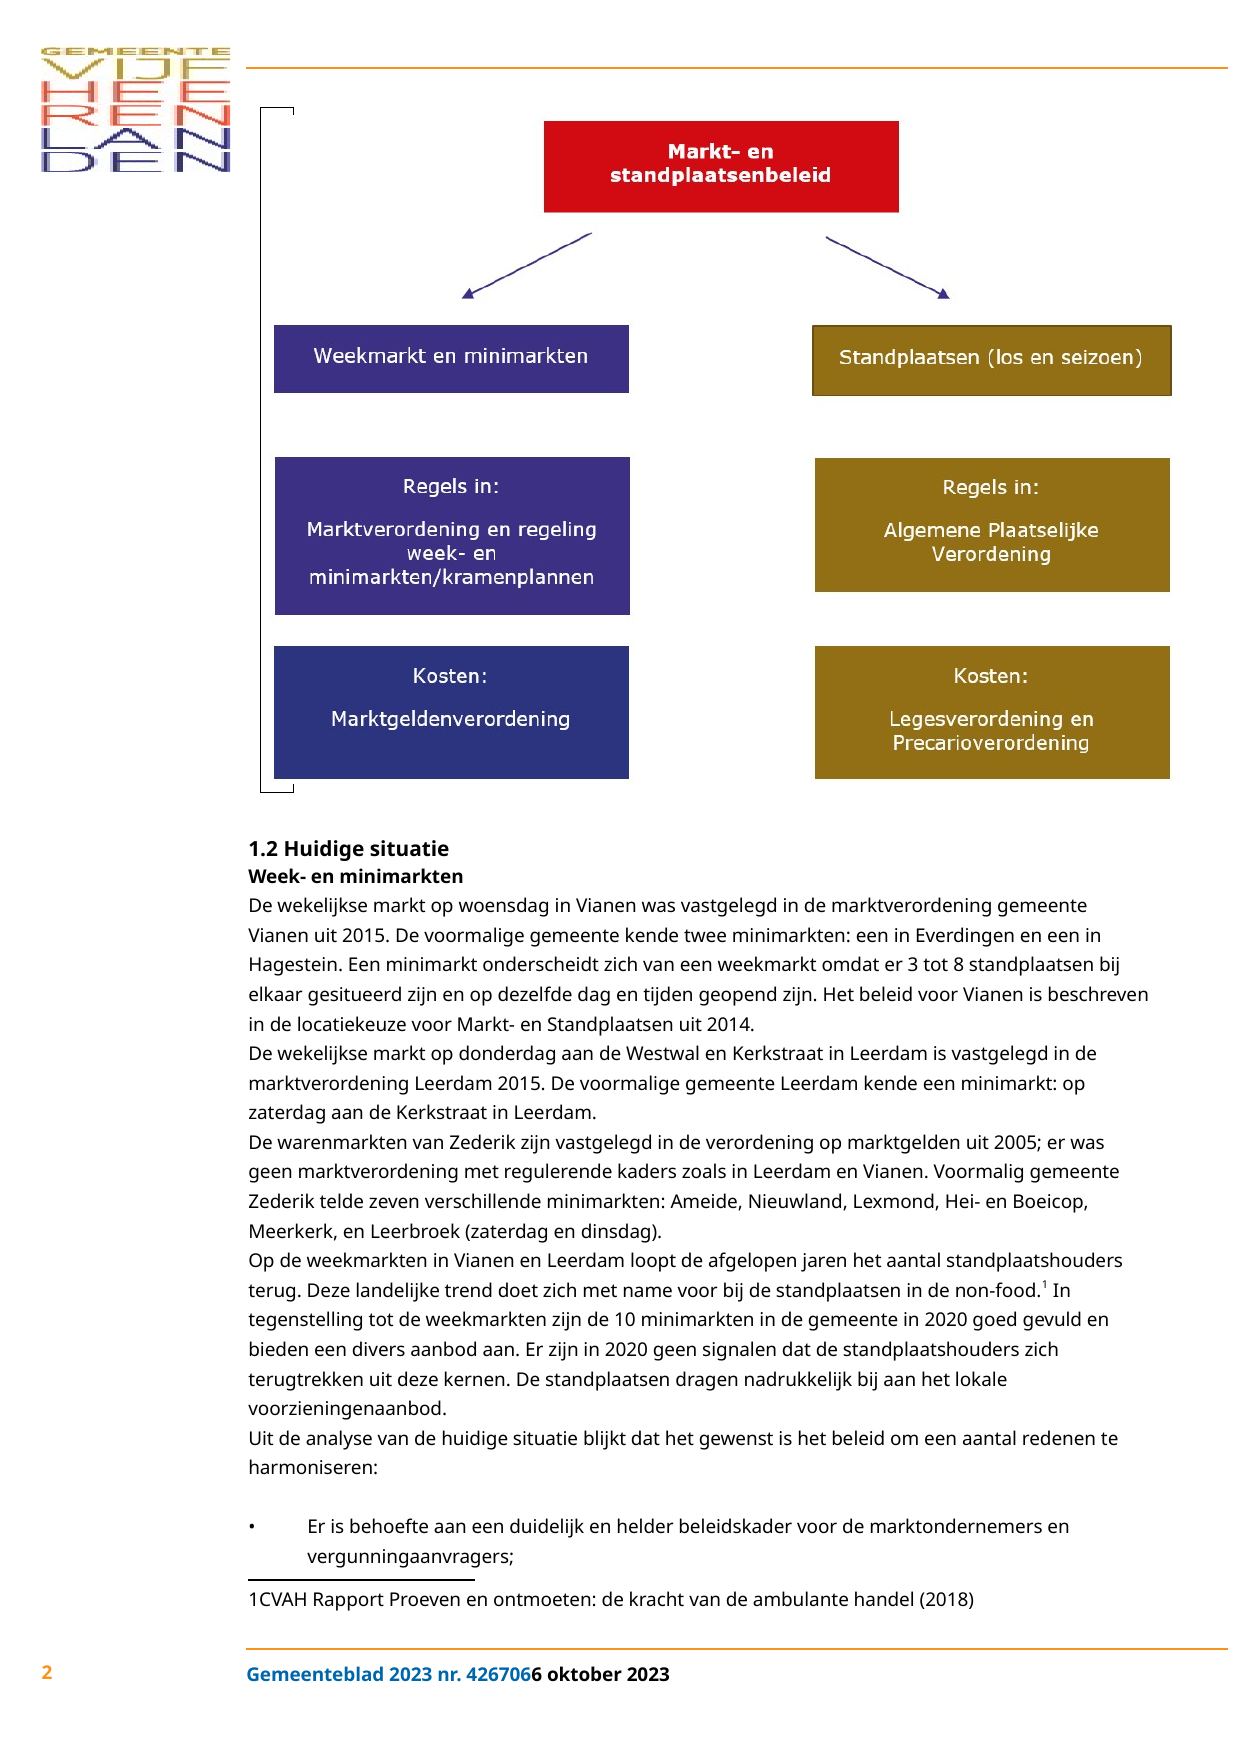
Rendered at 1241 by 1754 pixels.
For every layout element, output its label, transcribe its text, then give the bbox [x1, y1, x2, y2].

text CVAH Rapport Proeven en ontmoeten: de kracht van de ambulante handel (2018) [248, 1586, 1152, 1612]
text De wekelijkse markt op donderdag aan de Westwal en Kerkstraat in Leerdam is vastgelegd in de marktverordening Leerdam 2015. De voormalige gemeente Leerdam kende een minimarkt: op zaterdag aan de Kerkstraat in Leerdam. [248, 1040, 1152, 1125]
picture [268, 115, 1173, 784]
text De warenmarkten van Zederik zijn vastgelegd in de verordening op marktgelden uit 2005; er was geen marktverordening met regulerende kaders zoals in Leerdam en Vianen. Voormalig gemeente Zederik telde zeven verschillende minimarkten: Ameide, Nieuwland, Lexmond, Hei- en Boeicop, Meerkerk, en Leerbroek (zaterdag en dinsdag). [248, 1129, 1152, 1244]
text De wekelijkse markt op woensdag in Vianen was vastgelegd in de marktverordening gemeente Vianen uit 2015. De voormalige gemeente kende twee minimarkten: een in Everdingen en een in Hagestein. Een minimarkt onderscheidt zich van een weekmarkt omdat er 3 tot 8 standplaatsen bij elkaar gesitueerd zijn en op dezelfde dag en tijden geopend zijn. Het beleid voor Vianen is beschreven in de locatiekeuze voor Markt- en Standplaatsen uit 2014. [248, 892, 1152, 1037]
text Uit de analyse van de huidige situatie blijkt dat het gewenst is het beleid om een aantal redenen te harmoniseren: [248, 1425, 1152, 1480]
text Op de weekmarkten in Vianen en Leerdam loopt de afgelopen jaren het aantal standplaatshouders terug. Deze landelijke trend doet zich met name voor bij de standplaatsen in de non-food. In tegenstelling tot de weekmarkten zijn de 10 minimarkten in de gemeente in 2020 goed gevuld en bieden een divers aanbod aan. Er zijn in 2020 geen signalen dat de standplaatshouders zich terugtrekken uit deze kernen. De standplaatsen dragen nadrukkelijk bij aan het lokale voorzieningenaanbod. [248, 1247, 1152, 1421]
list Er is behoefte aan een duidelijk en helder beleidskader voor de marktondernemers en vergunningaanvragers; [248, 1514, 1152, 1569]
picture [41, 47, 231, 172]
text Week- en minimarkten [248, 863, 1152, 889]
text 1.2 Huidige situatie [248, 834, 1152, 863]
